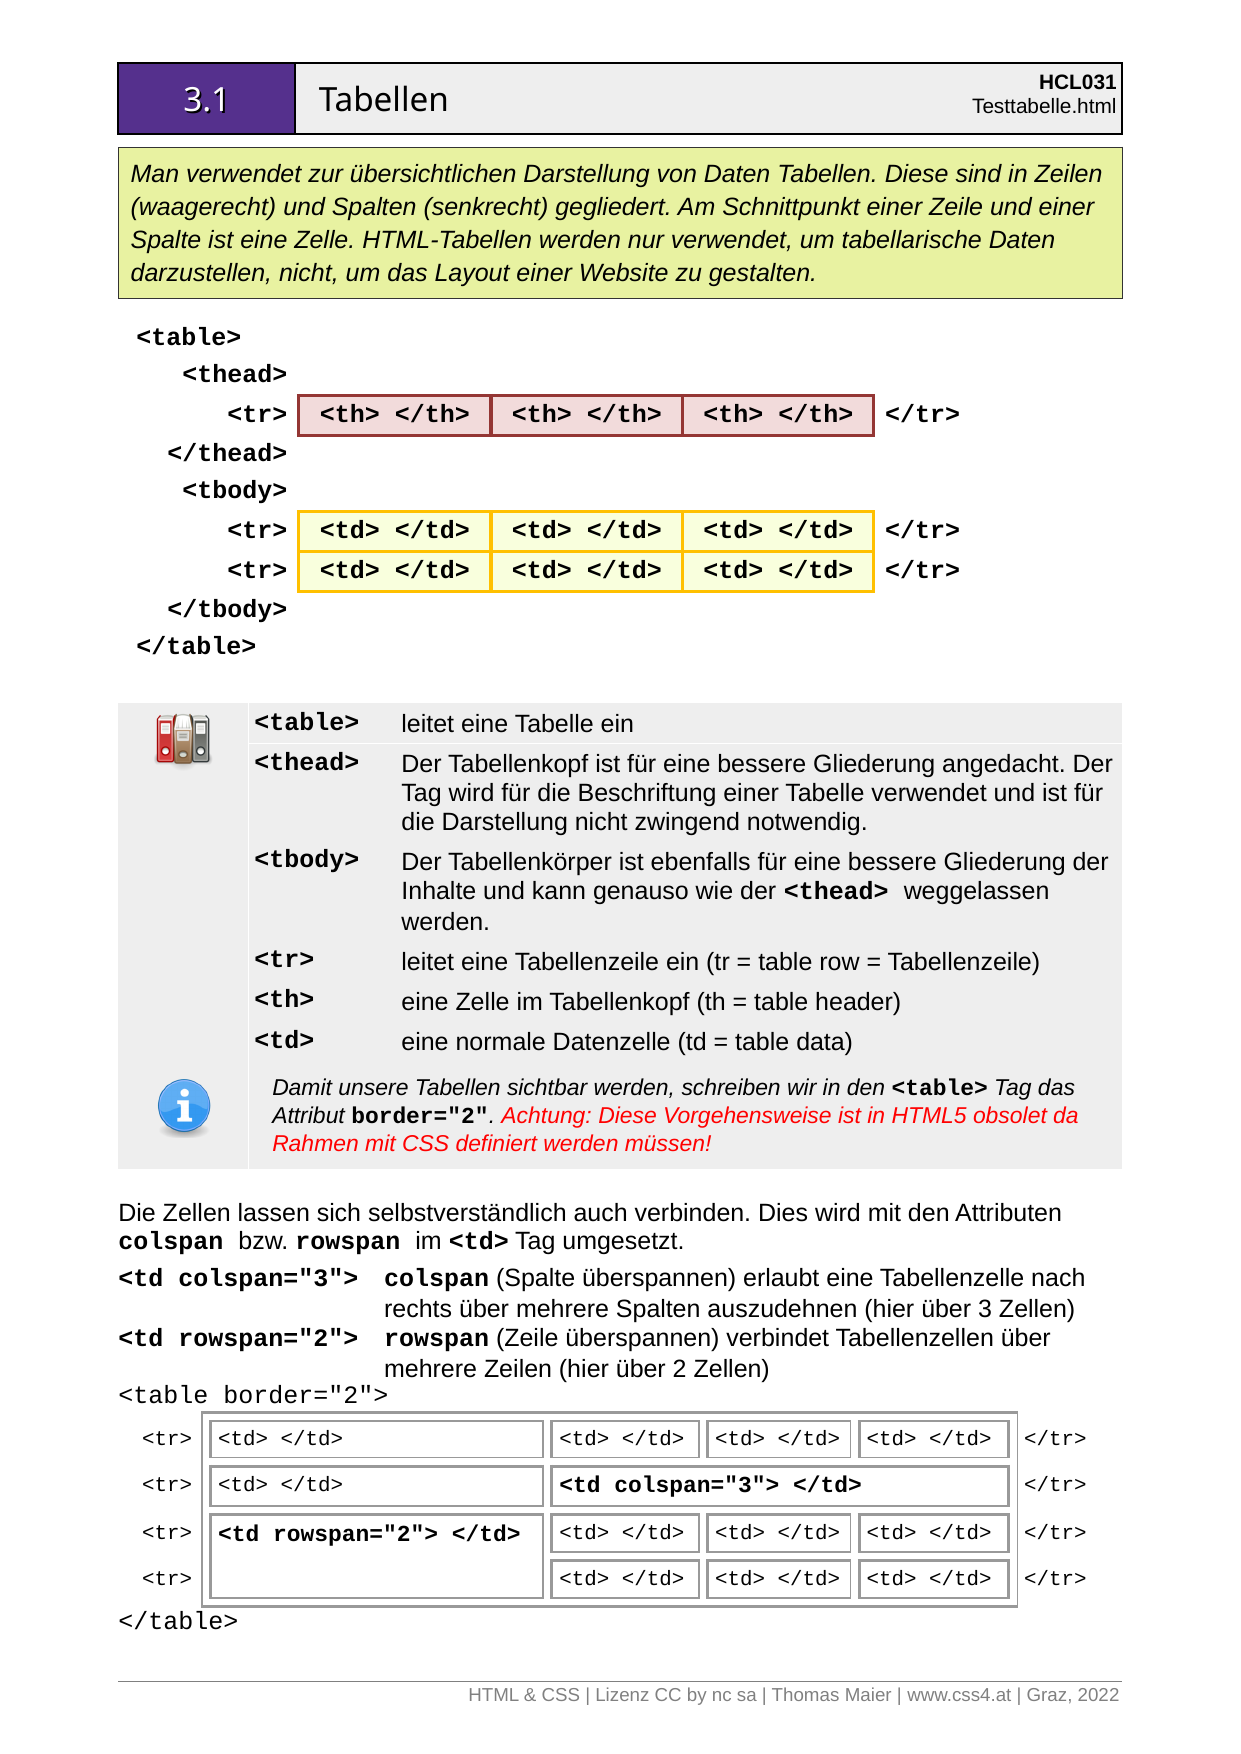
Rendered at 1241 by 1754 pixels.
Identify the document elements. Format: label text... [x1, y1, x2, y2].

table_cell <td> </td> [855, 1505, 1013, 1551]
table_cell <tr> [118, 1551, 201, 1597]
table_cell <tbody> [125, 474, 298, 510]
table_cell [682, 474, 874, 510]
table_cell [491, 437, 682, 473]
picture [151, 709, 215, 773]
table_cell [1013, 1551, 1017, 1597]
table_cell <td> </td> [493, 553, 681, 590]
table_header [118, 1062, 248, 1169]
table_cell [203, 1505, 207, 1551]
table_cell leitet eine Tabellenzeile ein (tr = table row = Tabellenzeile) [395, 941, 1122, 981]
table_cell </tr> [1018, 1505, 1122, 1551]
table_header <td> </td> [704, 1414, 855, 1457]
table_cell [298, 437, 491, 473]
text <td rowspan="2"> rowspan (Zeile überspannen) verbindet Tabellenzellen über mehrere Zeilen (hier über 2 Zellen) [118, 1323, 1122, 1382]
text </table> [118, 1608, 1122, 1637]
table_cell [491, 630, 682, 666]
table_cell <td> </td> [548, 1551, 704, 1597]
text <table border="2"> [118, 1382, 1122, 1411]
table_cell eine normale Datenzelle (td = table data) [395, 1022, 1122, 1062]
table_cell <tr> [125, 510, 297, 550]
table_cell [874, 666, 1066, 703]
table_cell [874, 590, 1066, 629]
table_cell [682, 630, 874, 666]
table_header [118, 703, 248, 1062]
table_cell [1013, 1505, 1017, 1551]
table_header [203, 1414, 207, 1457]
table_header [491, 321, 682, 357]
table_cell [491, 357, 682, 394]
picture [154, 1079, 213, 1138]
table_cell <tr> [118, 1457, 201, 1505]
table_cell [298, 630, 491, 666]
table_cell [874, 474, 1066, 510]
table_cell <td> </td> [704, 1507, 855, 1551]
table_cell [682, 357, 874, 394]
table_header <td> </td> [855, 1414, 1013, 1457]
table_cell <td rowspan="2"> </td> [207, 1505, 548, 1597]
table_cell <thead> [125, 357, 298, 394]
table_cell <td> </td> [684, 513, 872, 550]
table_cell </thead> [125, 434, 298, 473]
table_cell Der Tabellenkopf ist für eine bessere Gliederung angedacht. Der Tag wird für die Beschriftung einer Tabelle verwendet und ist für die Darstellung nicht zwingend notwendig. [395, 744, 1122, 841]
table_cell [874, 630, 1066, 666]
table_cell <thead> [249, 744, 395, 841]
table_header <td> </td> [548, 1414, 704, 1457]
table_cell <th> [249, 981, 395, 1022]
table_cell <tr> [118, 1505, 201, 1551]
table_cell <td> </td> [704, 1551, 855, 1597]
table_cell [298, 474, 491, 510]
table_cell <tr> [125, 394, 297, 434]
table_cell <td> </td> [493, 513, 681, 550]
table_header [682, 321, 874, 357]
table_cell </tr> [875, 510, 1066, 550]
table_cell [682, 593, 874, 629]
table_cell </tbody> [125, 590, 298, 629]
table_header [298, 321, 491, 357]
table_cell <td> [249, 1022, 395, 1062]
table_cell <tr> [125, 550, 297, 590]
table_cell <td> </td> [300, 553, 489, 590]
table_cell [491, 666, 682, 703]
text Man verwendet zur übersichtlichen Darstellung von Daten Tabellen. Diese sind in Zeilen (waagerecht) und Spalten (senkrecht) gegliedert. Am Schnittpunkt einer Zeile und einer Spalte ist eine Zelle. HTML-Tabellen werden nur verwendet, um tabellarische Daten darzustellen, nicht, um das Layout einer Website zu gestalten. [119, 148, 1122, 298]
table_cell <td> </td> [684, 553, 872, 590]
table_cell <td> </td> [300, 513, 489, 550]
table_cell [298, 666, 491, 703]
table_cell eine Zelle im Tabellenkopf (th = table header) [395, 981, 1122, 1022]
table_cell [682, 437, 874, 473]
table_cell </tr> [875, 550, 1066, 590]
table_cell </table> [125, 630, 298, 666]
table_cell [682, 666, 874, 703]
table_cell </tr> [1018, 1551, 1122, 1597]
table_header <table> [125, 321, 298, 357]
table_header HCL031 Testtabelle.html [885, 64, 1121, 133]
table_cell [874, 357, 1066, 394]
table_cell [125, 666, 298, 703]
table_cell [298, 593, 491, 629]
table_cell <tr> [249, 941, 395, 981]
table_header </tr> [1018, 1411, 1122, 1457]
table_cell </tr> [1018, 1457, 1122, 1505]
table_cell [874, 434, 1066, 473]
table_header Tabellen [296, 64, 885, 133]
text Die Zellen lassen sich selbstverständlich auch verbinden. Dies wird mit den Attributen colspan bzw. rowspan im <td> Tag umgesetzt. [118, 1197, 1122, 1257]
table_cell [203, 1551, 207, 1597]
table_header Damit unsere Tabellen sichtbar werden, schreiben wir in den <table> Tag das Attribut border="2". Achtung: Diese Vorgehensweise ist in HTML5 obsolet da Rahmen mit CSS definiert werden müssen! [249, 1062, 1122, 1169]
table_cell <td> </td> [207, 1457, 548, 1505]
table_cell <th> </th> [300, 397, 489, 434]
table_header [1013, 1414, 1017, 1457]
table_header 3.1 [119, 64, 294, 133]
table_cell Der Tabellenkörper ist ebenfalls für eine bessere Gliederung der Inhalte und kann genauso wie der <thead> weggelassen werden. [395, 841, 1122, 941]
table_cell <tbody> [249, 841, 395, 941]
table_cell [491, 593, 682, 629]
table_cell <th> </th> [493, 397, 681, 434]
table_cell [1013, 1457, 1017, 1505]
table_cell </tr> [875, 394, 1066, 434]
table_header [874, 321, 1066, 357]
table_cell <th> </th> [684, 397, 872, 434]
table_cell <td colspan="3"> </td> [548, 1457, 1013, 1505]
table_cell [298, 357, 491, 394]
table_header <table> [249, 703, 395, 743]
text <td colspan="3"> colspan (Spalte überspannen) erlaubt eine Tabellenzelle nach rechts über mehrere Spalten auszudehnen (hier über 3 Zellen) [118, 1263, 1122, 1323]
table_header <td> </td> [207, 1414, 548, 1457]
table_cell [491, 474, 682, 510]
table_header leitet eine Tabelle ein [395, 703, 1122, 743]
table_cell <td> </td> [855, 1551, 1013, 1597]
table_cell [203, 1457, 207, 1505]
table_cell <td> </td> [548, 1505, 704, 1551]
table_header <tr> [118, 1411, 201, 1457]
